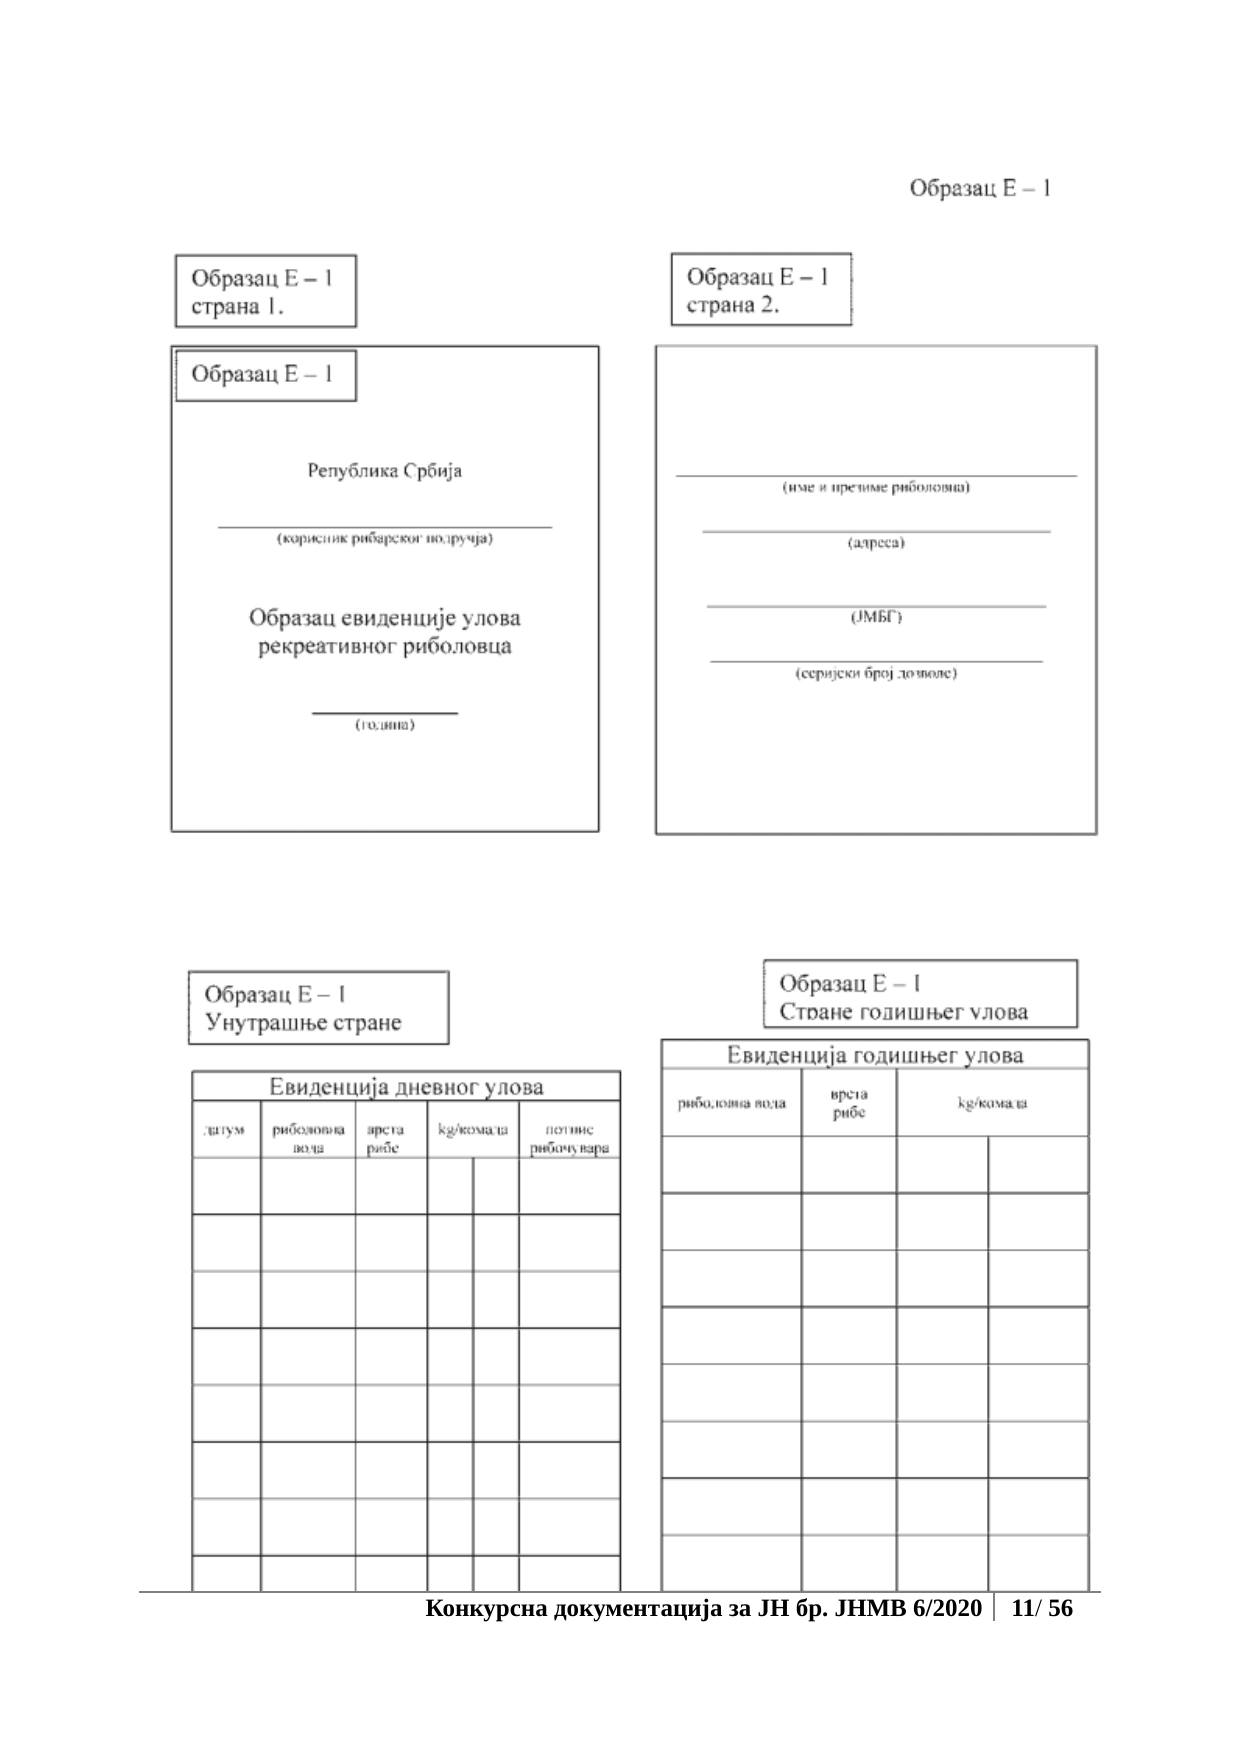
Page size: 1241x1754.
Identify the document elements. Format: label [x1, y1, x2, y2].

picture [151, 151, 1131, 1591]
